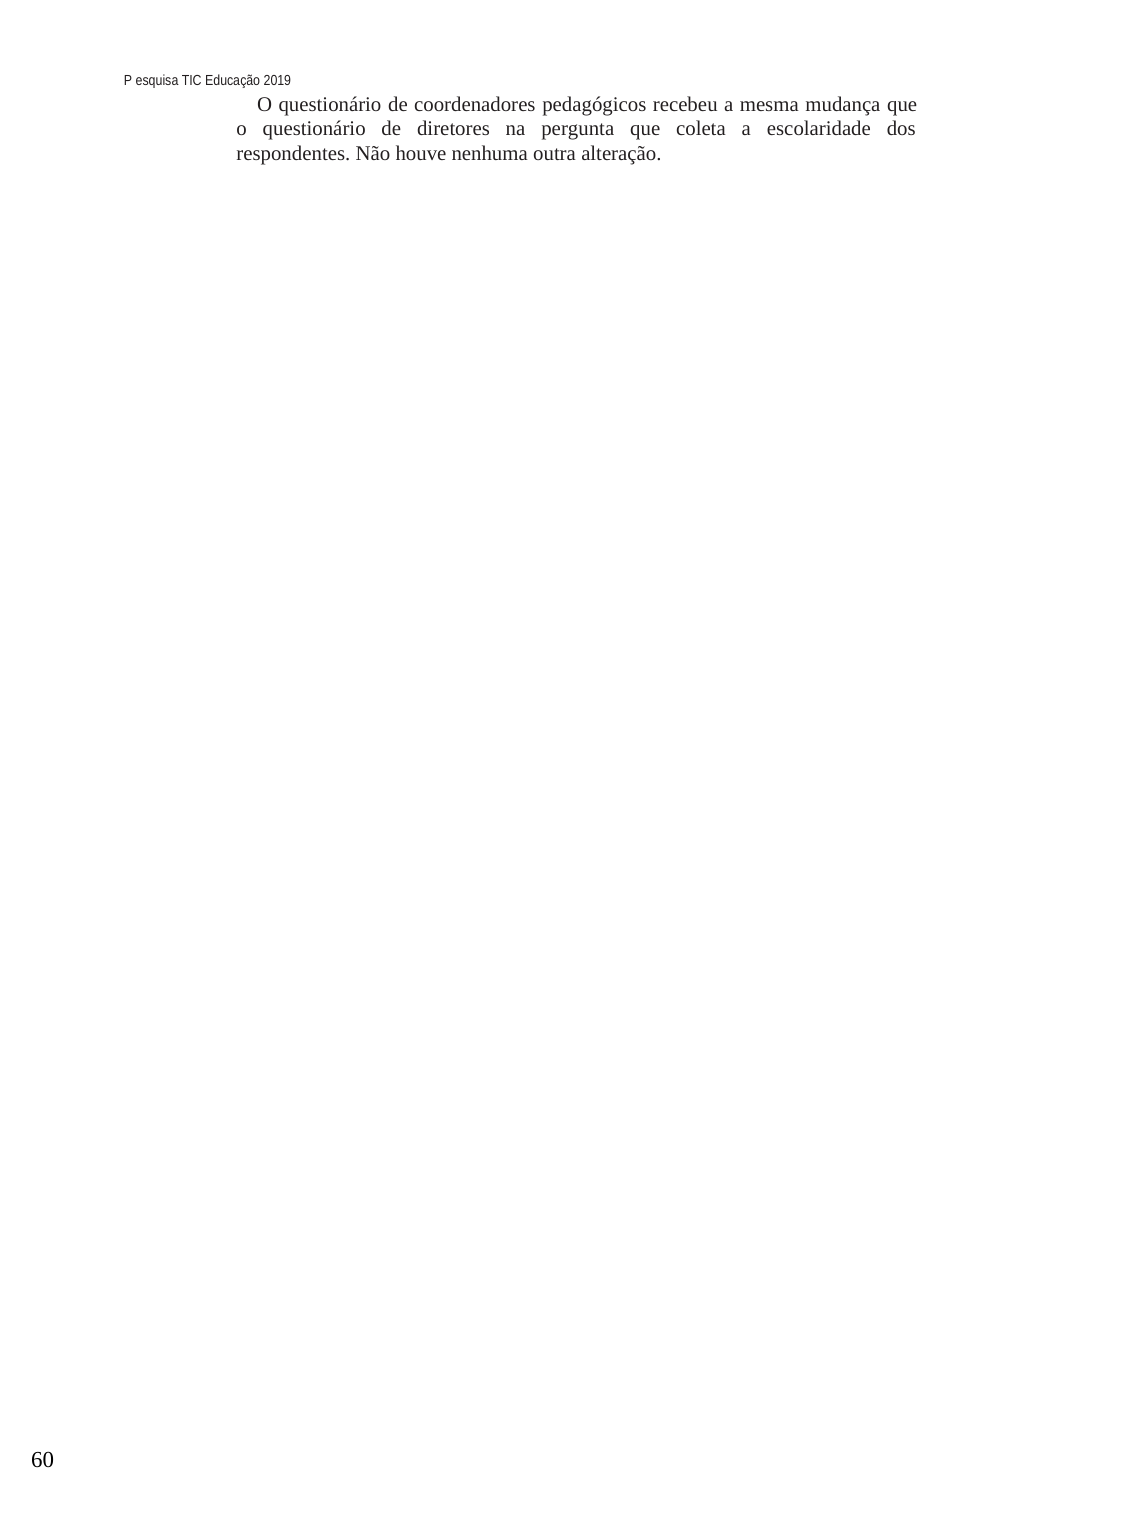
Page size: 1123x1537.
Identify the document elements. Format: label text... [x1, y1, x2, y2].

text O questionário de coordenadores pedagógicos recebeu a mesma mudança que o questionário de diretores na pergunta que coleta a escolaridade dos respondentes. Não houve nenhuma outra alteração. [236, 92, 917, 165]
